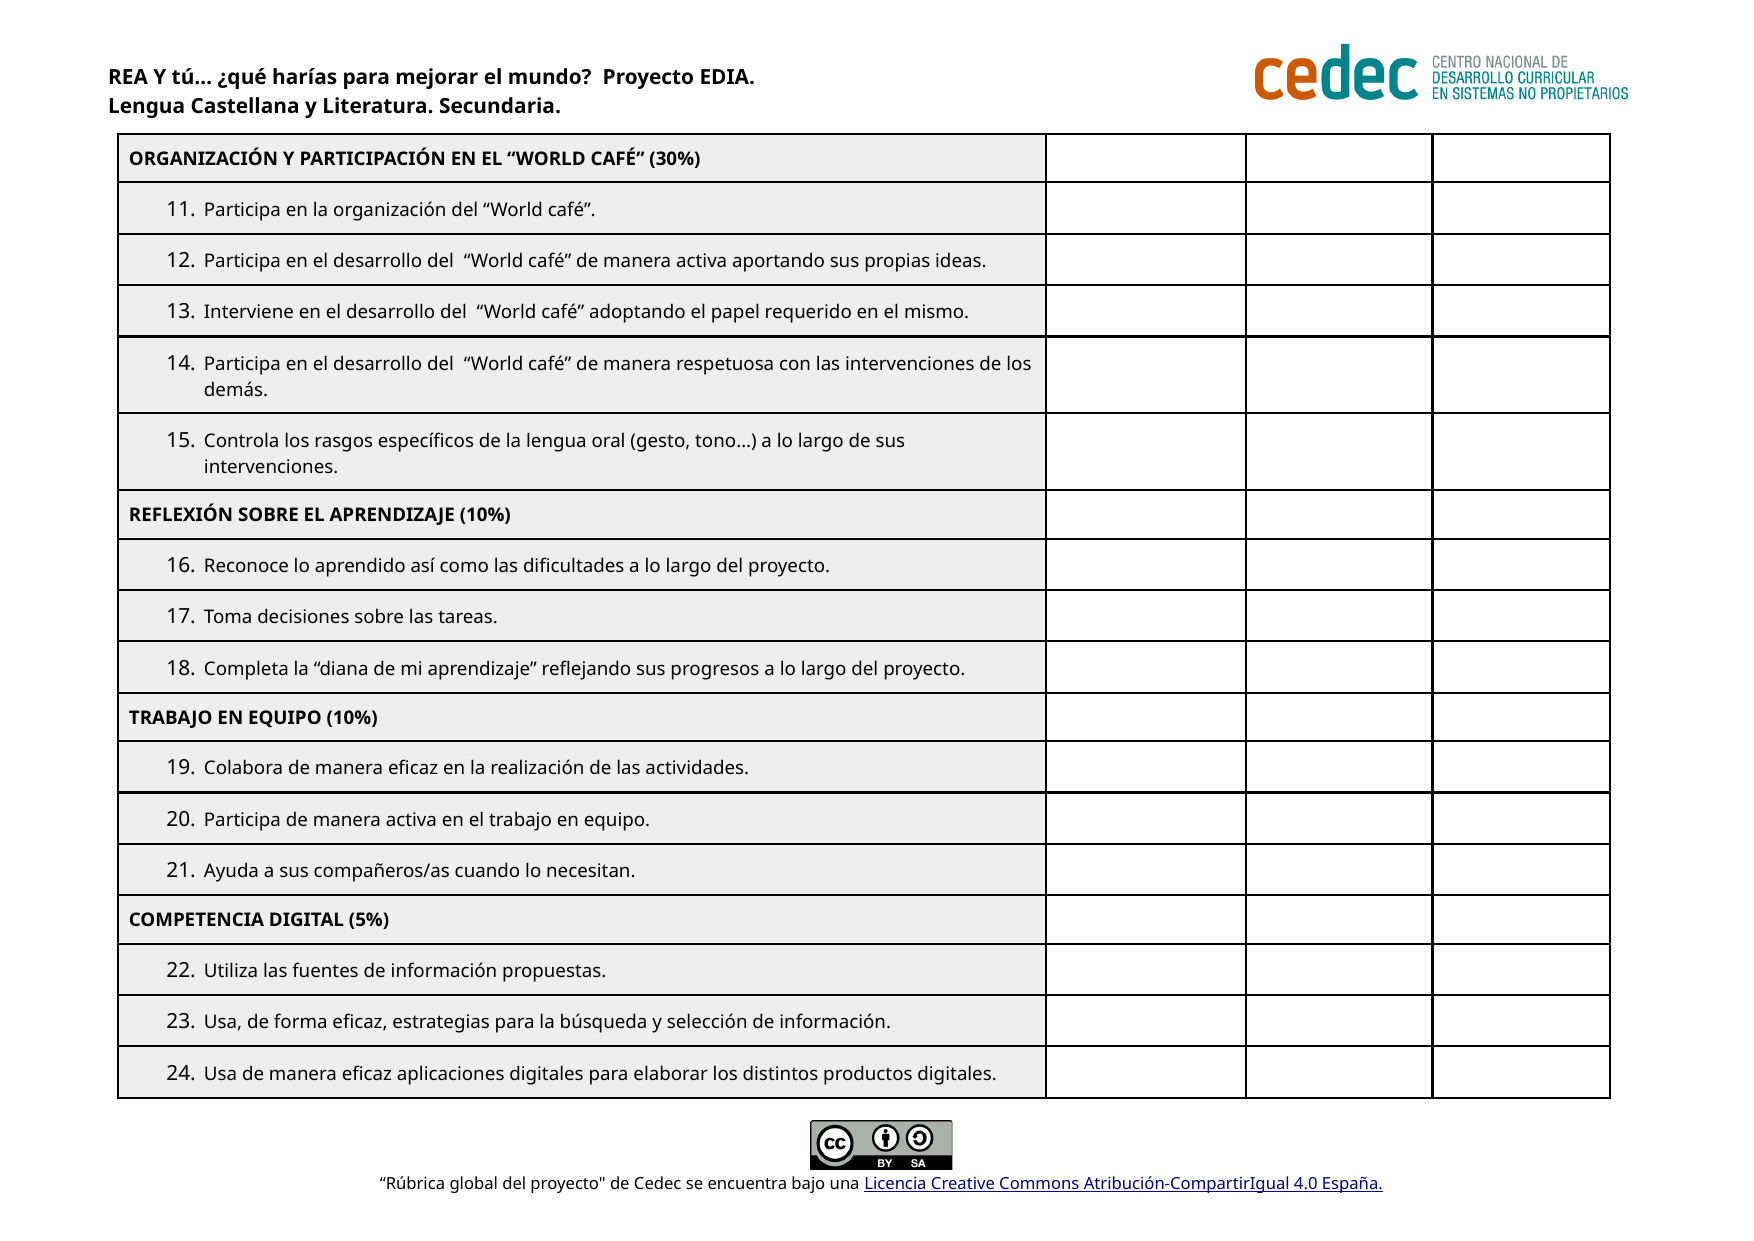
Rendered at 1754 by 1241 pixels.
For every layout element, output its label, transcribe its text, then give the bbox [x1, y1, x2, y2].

table_cell [1247, 742, 1431, 791]
table_cell Usa de manera eficaz aplicaciones digitales para elaborar los distintos productos digitales. [119, 1047, 1045, 1097]
table_cell Utiliza las fuentes de información propuestas. [119, 945, 1045, 994]
table_cell TRABAJO EN EQUIPO (10%) [119, 694, 1045, 740]
table_cell [1434, 642, 1609, 692]
table_cell [1047, 135, 1245, 181]
table_cell [1434, 235, 1609, 284]
table_cell [1247, 235, 1431, 284]
table_cell [1434, 491, 1609, 537]
table_cell [1434, 591, 1609, 640]
table_cell Toma decisiones sobre las tareas. [119, 591, 1045, 640]
table_cell [1434, 540, 1609, 589]
table_cell Participa en el desarrollo del “World café” de manera respetuosa con las intervenciones de los demás. [119, 338, 1045, 412]
table_cell [1047, 642, 1245, 692]
table_cell [1047, 338, 1245, 412]
table_cell [1247, 491, 1431, 537]
table_cell ORGANIZACIÓN Y PARTICIPACIÓN EN EL “WORLD CAFÉ” (30%) [119, 135, 1045, 181]
table_cell [1247, 896, 1431, 942]
table_cell [1247, 996, 1431, 1045]
table_cell [1247, 338, 1431, 412]
table_cell [1247, 414, 1431, 489]
table_cell [1434, 286, 1609, 335]
table_cell Participa de manera activa en el trabajo en equipo. [119, 794, 1045, 843]
table_cell Reconoce lo aprendido así como las dificultades a lo largo del proyecto. [119, 540, 1045, 589]
table_cell Usa, de forma eficaz, estrategias para la búsqueda y selección de información. [119, 996, 1045, 1045]
table_cell [1247, 845, 1431, 894]
table_cell [1434, 742, 1609, 791]
table_cell [1434, 414, 1609, 489]
table_cell [1247, 286, 1431, 335]
table_cell [1434, 794, 1609, 843]
table_cell [1434, 896, 1609, 942]
table_cell [1247, 591, 1431, 640]
table_cell Participa en el desarrollo del “World café” de manera activa aportando sus propias ideas. [119, 235, 1045, 284]
table_cell Controla los rasgos específicos de la lengua oral (gesto, tono…) a lo largo de sus intervenciones. [119, 414, 1045, 489]
table_cell [1047, 286, 1245, 335]
table_cell COMPETENCIA DIGITAL (5%) [119, 896, 1045, 942]
table_cell [1047, 845, 1245, 894]
table_cell [1047, 1047, 1245, 1097]
table_cell [1047, 540, 1245, 589]
table_cell [1047, 794, 1245, 843]
table_cell [1247, 1047, 1431, 1097]
table_cell [1047, 491, 1245, 537]
table_cell Colabora de manera eficaz en la realización de las actividades. [119, 742, 1045, 791]
table_cell [1047, 183, 1245, 233]
table_cell [1247, 945, 1431, 994]
table_cell [1434, 135, 1609, 181]
table_cell Ayuda a sus compañeros/as cuando lo necesitan. [119, 845, 1045, 894]
table_cell Participa en la organización del “World café”. [119, 183, 1045, 233]
table_cell [1247, 135, 1431, 181]
table_cell [1047, 235, 1245, 284]
table_cell [1047, 742, 1245, 791]
table_cell [1247, 540, 1431, 589]
table_cell [1434, 996, 1609, 1045]
table_cell [1047, 996, 1245, 1045]
table_cell [1047, 591, 1245, 640]
table_cell [1434, 694, 1609, 740]
table_cell [1434, 1047, 1609, 1097]
table_cell [1047, 896, 1245, 942]
table_cell REFLEXIÓN SOBRE EL APRENDIZAJE (10%) [119, 491, 1045, 537]
table_cell [1434, 338, 1609, 412]
table_cell Interviene en el desarrollo del “World café” adoptando el papel requerido en el mismo. [119, 286, 1045, 335]
table_cell [1247, 694, 1431, 740]
table_cell [1434, 845, 1609, 894]
table_cell [1247, 642, 1431, 692]
table_cell [1247, 183, 1431, 233]
table_cell [1047, 945, 1245, 994]
table_cell [1047, 414, 1245, 489]
picture [810, 1120, 953, 1170]
table_cell [1047, 694, 1245, 740]
table_cell Completa la “diana de mi aprendizaje” reflejando sus progresos a lo largo del proyecto. [119, 642, 1045, 692]
table_cell [1247, 794, 1431, 843]
picture [1252, 41, 1637, 110]
table_cell [1434, 945, 1609, 994]
table_cell [1434, 183, 1609, 233]
